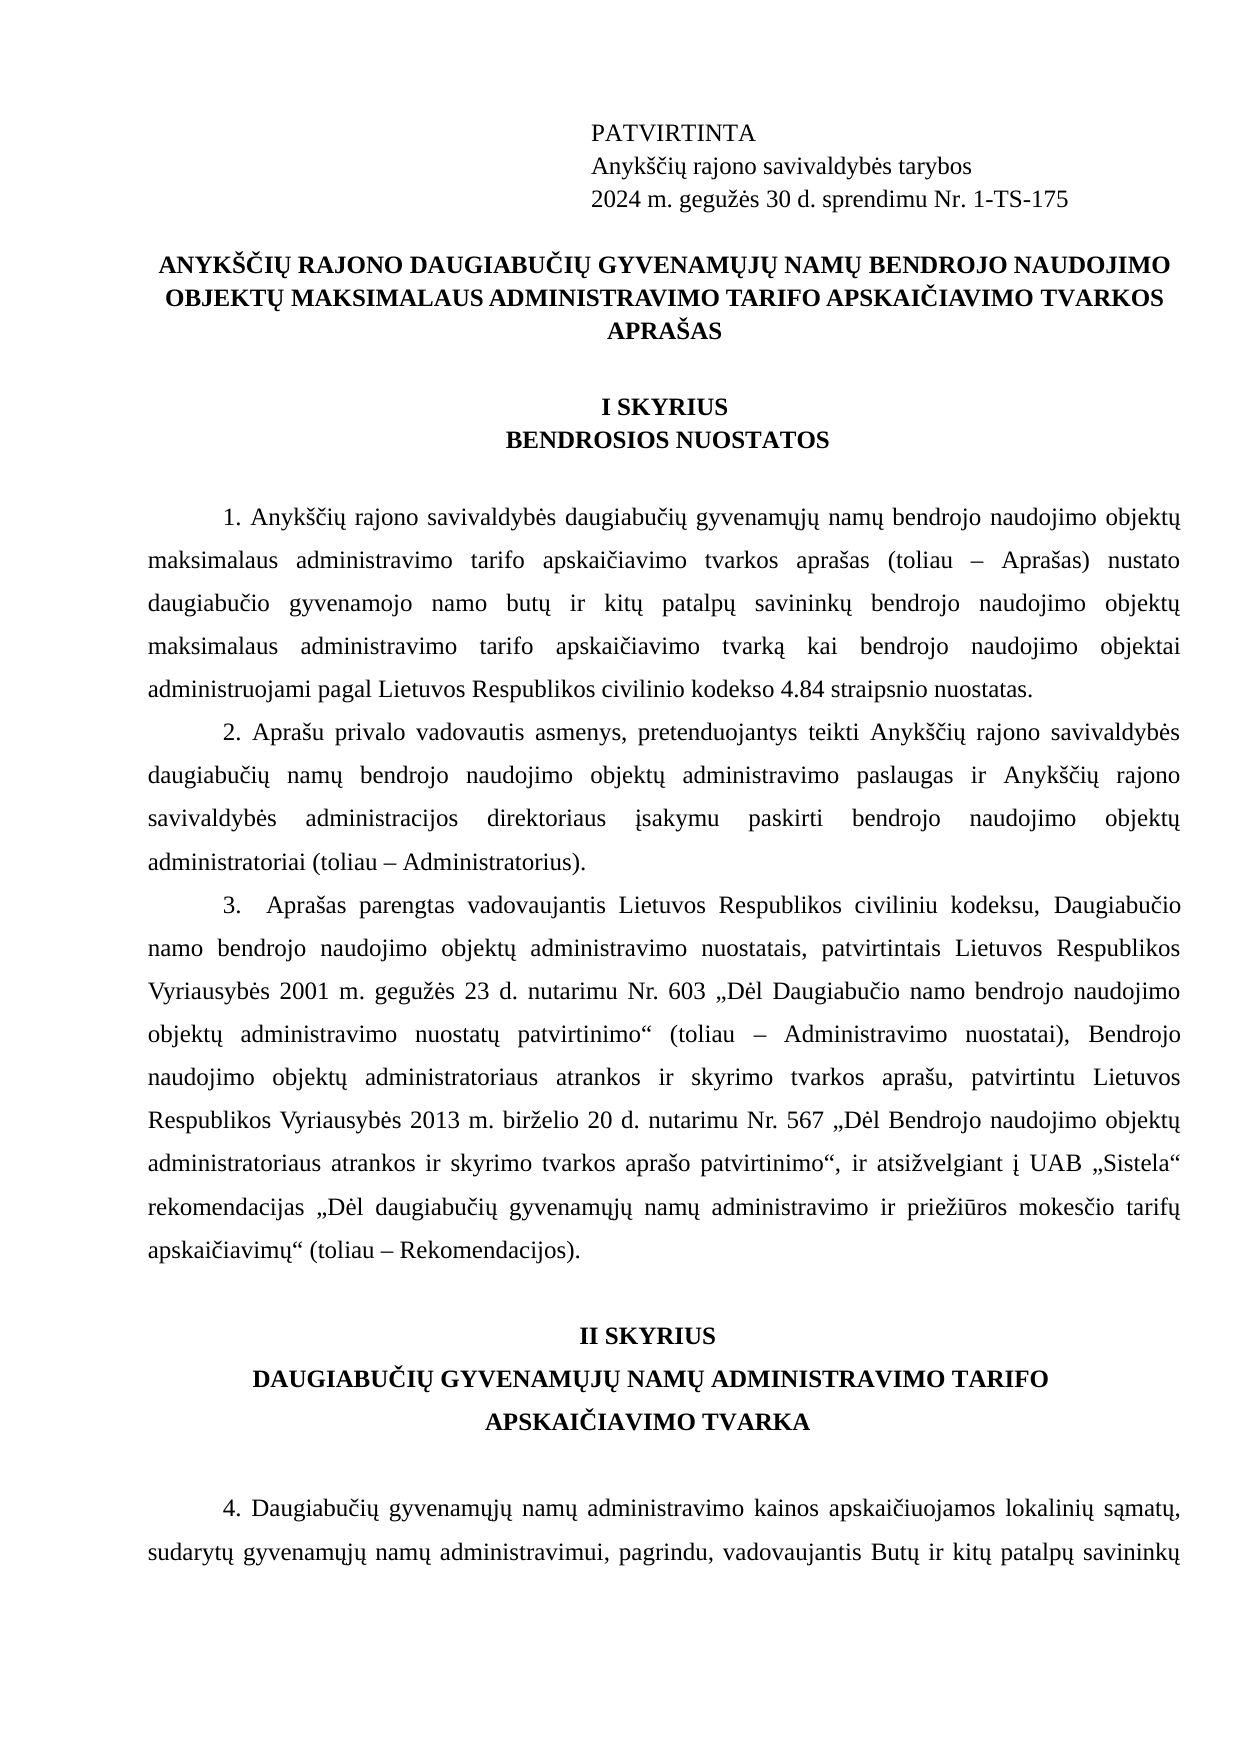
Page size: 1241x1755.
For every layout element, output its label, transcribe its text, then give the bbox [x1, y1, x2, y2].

text ANYKŠČIŲ RAJONO DAUGIABUČIŲ GYVENAMŲJŲ NAMŲ BENDROJO NAUDOJIMO OBJEKTŲ MAKSIMALAUS ADMINISTRAVIMO TARIFO APSKAIČIAVIMO TVARKOS APRAŠAS [148, 250, 1181, 345]
text II SKYRIUS [150, 1321, 1145, 1350]
text 1. Anykščių rajono savivaldybės daugiabučių gyvenamųjų namų bendrojo naudojimo objektų maksimalaus administravimo tarifo apskaičiavimo tvarkos aprašas (toliau – Aprašas) nustato daugiabučio gyvenamojo namo butų ir kitų patalpų savininkų bendrojo naudojimo objektų maksimalaus administravimo tarifo apskaičiavimo tvarką kai bendrojo naudojimo objektai administruojami pagal Lietuvos Respublikos civilinio kodekso 4.84 straipsnio nuostatas. [148, 502, 1181, 703]
text 4. Daugiabučių gyvenamųjų namų administravimo kainos apskaičiuojamos lokalinių sąmatų, sudarytų gyvenamųjų namų administravimui, pagrindu, vadovaujantis Butų ir kitų patalpų savininkų [148, 1493, 1181, 1565]
text BENDROSIOS NUOSTATOS [148, 425, 1181, 454]
text PATVIRTINTA [148, 118, 1181, 147]
text 2. Aprašu privalo vadovautis asmenys, pretenduojantys teikti Anykščių rajono savivaldybės daugiabučių namų bendrojo naudojimo objektų administravimo paslaugas ir Anykščių rajono savivaldybės administracijos direktoriaus įsakymu paskirti bendrojo naudojimo objektų administratoriai (toliau – Administratorius). [148, 717, 1181, 875]
text DAUGIABUČIŲ GYVENAMŲJŲ NAMŲ ADMINISTRAVIMO TARIFO APSKAIČIAVIMO TVARKA [150, 1364, 1145, 1436]
text 2024 m. gegužės 30 d. sprendimu Nr. 1-TS-175 [148, 184, 1181, 213]
text I SKYRIUS [148, 392, 1181, 421]
text 3. Aprašas parengtas vadovaujantis Lietuvos Respublikos civiliniu kodeksu, Daugiabučio namo bendrojo naudojimo objektų administravimo nuostatais, patvirtintais Lietuvos Respublikos Vyriausybės 2001 m. gegužės 23 d. nutarimu Nr. 603 „Dėl Daugiabučio namo bendrojo naudojimo objektų administravimo nuostatų patvirtinimo“ (toliau – Administravimo nuostatai), Bendrojo naudojimo objektų administratoriaus atrankos ir skyrimo tvarkos aprašu, patvirtintu Lietuvos Respublikos Vyriausybės 2013 m. birželio 20 d. nutarimu Nr. 567 „Dėl Bendrojo naudojimo objektų administratoriaus atrankos ir skyrimo tvarkos aprašo patvirtinimo“, ir atsižvelgiant į UAB „Sistela“ rekomendacijas „Dėl daugiabučių gyvenamųjų namų administravimo ir priežiūros mokesčio tarifų apskaičiavimų“ (toliau – Rekomendacijos). [148, 890, 1181, 1263]
text Anykščių rajono savivaldybės tarybos [148, 151, 1181, 180]
